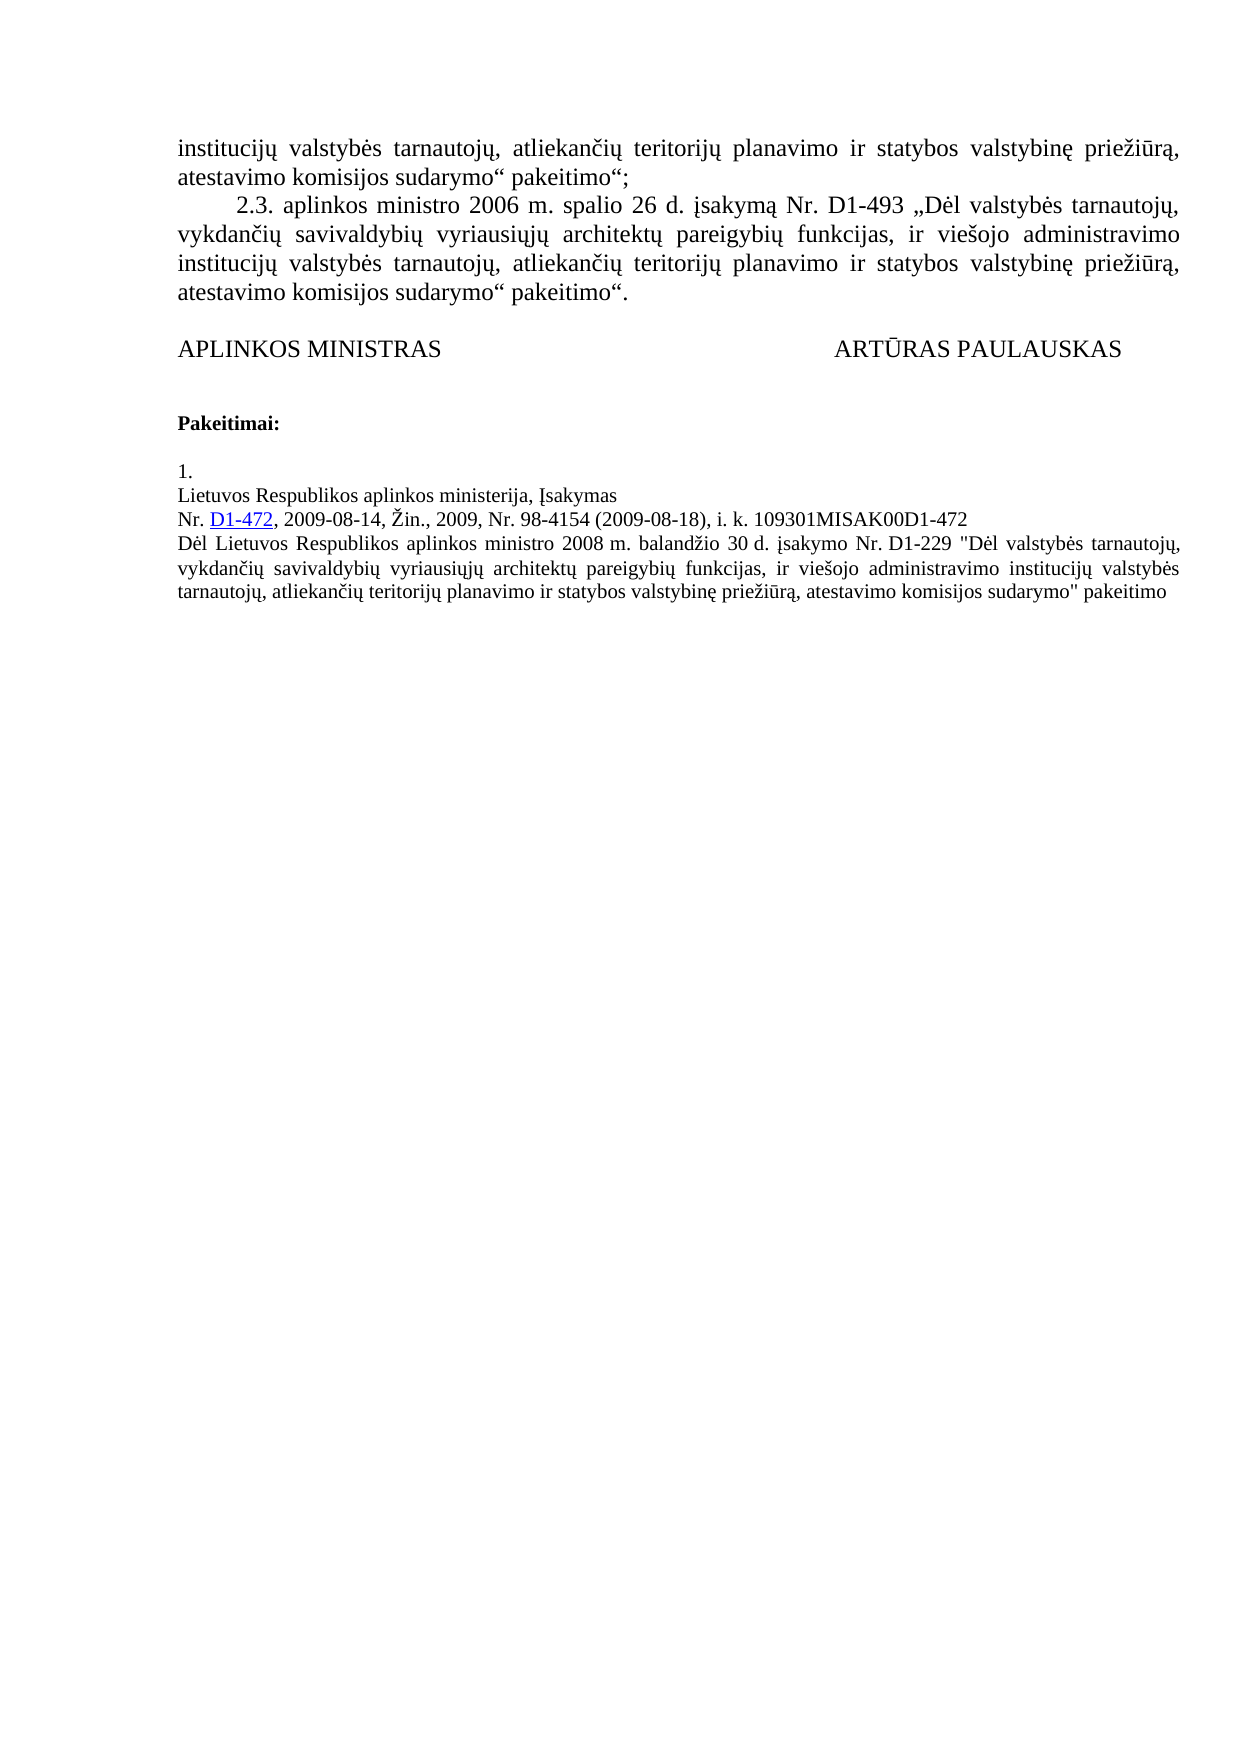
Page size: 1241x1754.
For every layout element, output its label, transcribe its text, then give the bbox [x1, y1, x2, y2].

text Nr. D1-472, 2009-08-14, Žin., 2009, Nr. 98-4154 (2009-08-18), i. k. 109301MISAK00D1-472 [177, 507, 1181, 531]
text APLINKOS MINISTRAS ARTŪRAS PAULAUSKAS [177, 334, 1181, 363]
text Lietuvos Respublikos aplinkos ministerija, Įsakymas [177, 483, 1181, 507]
text institucijų valstybės tarnautojų, atliekančių teritorijų planavimo ir statybos valstybinę priežiūrą, atestavimo komisijos sudarymo“ pakeitimo“; [177, 133, 1181, 190]
text Pakeitimai: [177, 411, 1181, 435]
text 2.3. aplinkos ministro 2006 m. spalio 26 d. įsakymą Nr. D1-493 „Dėl valstybės tarnautojų, vykdančių savivaldybių vyriausiųjų architektų pareigybių funkcijas, ir viešojo administravimo institucijų valstybės tarnautojų, atliekančių teritorijų planavimo ir statybos valstybinę priežiūrą, atestavimo komisijos sudarymo“ pakeitimo“. [177, 190, 1181, 305]
text 1. [177, 459, 1181, 483]
text Dėl Lietuvos Respublikos aplinkos ministro 2008 m. balandžio 30 d. įsakymo Nr. D1-229 "Dėl valstybės tarnautojų, vykdančių savivaldybių vyriausiųjų architektų pareigybių funkcijas, ir viešojo administravimo institucijų valstybės tarnautojų, atliekančių teritorijų planavimo ir statybos valstybinę priežiūrą, atestavimo komisijos sudarymo" pakeitimo [177, 531, 1181, 603]
